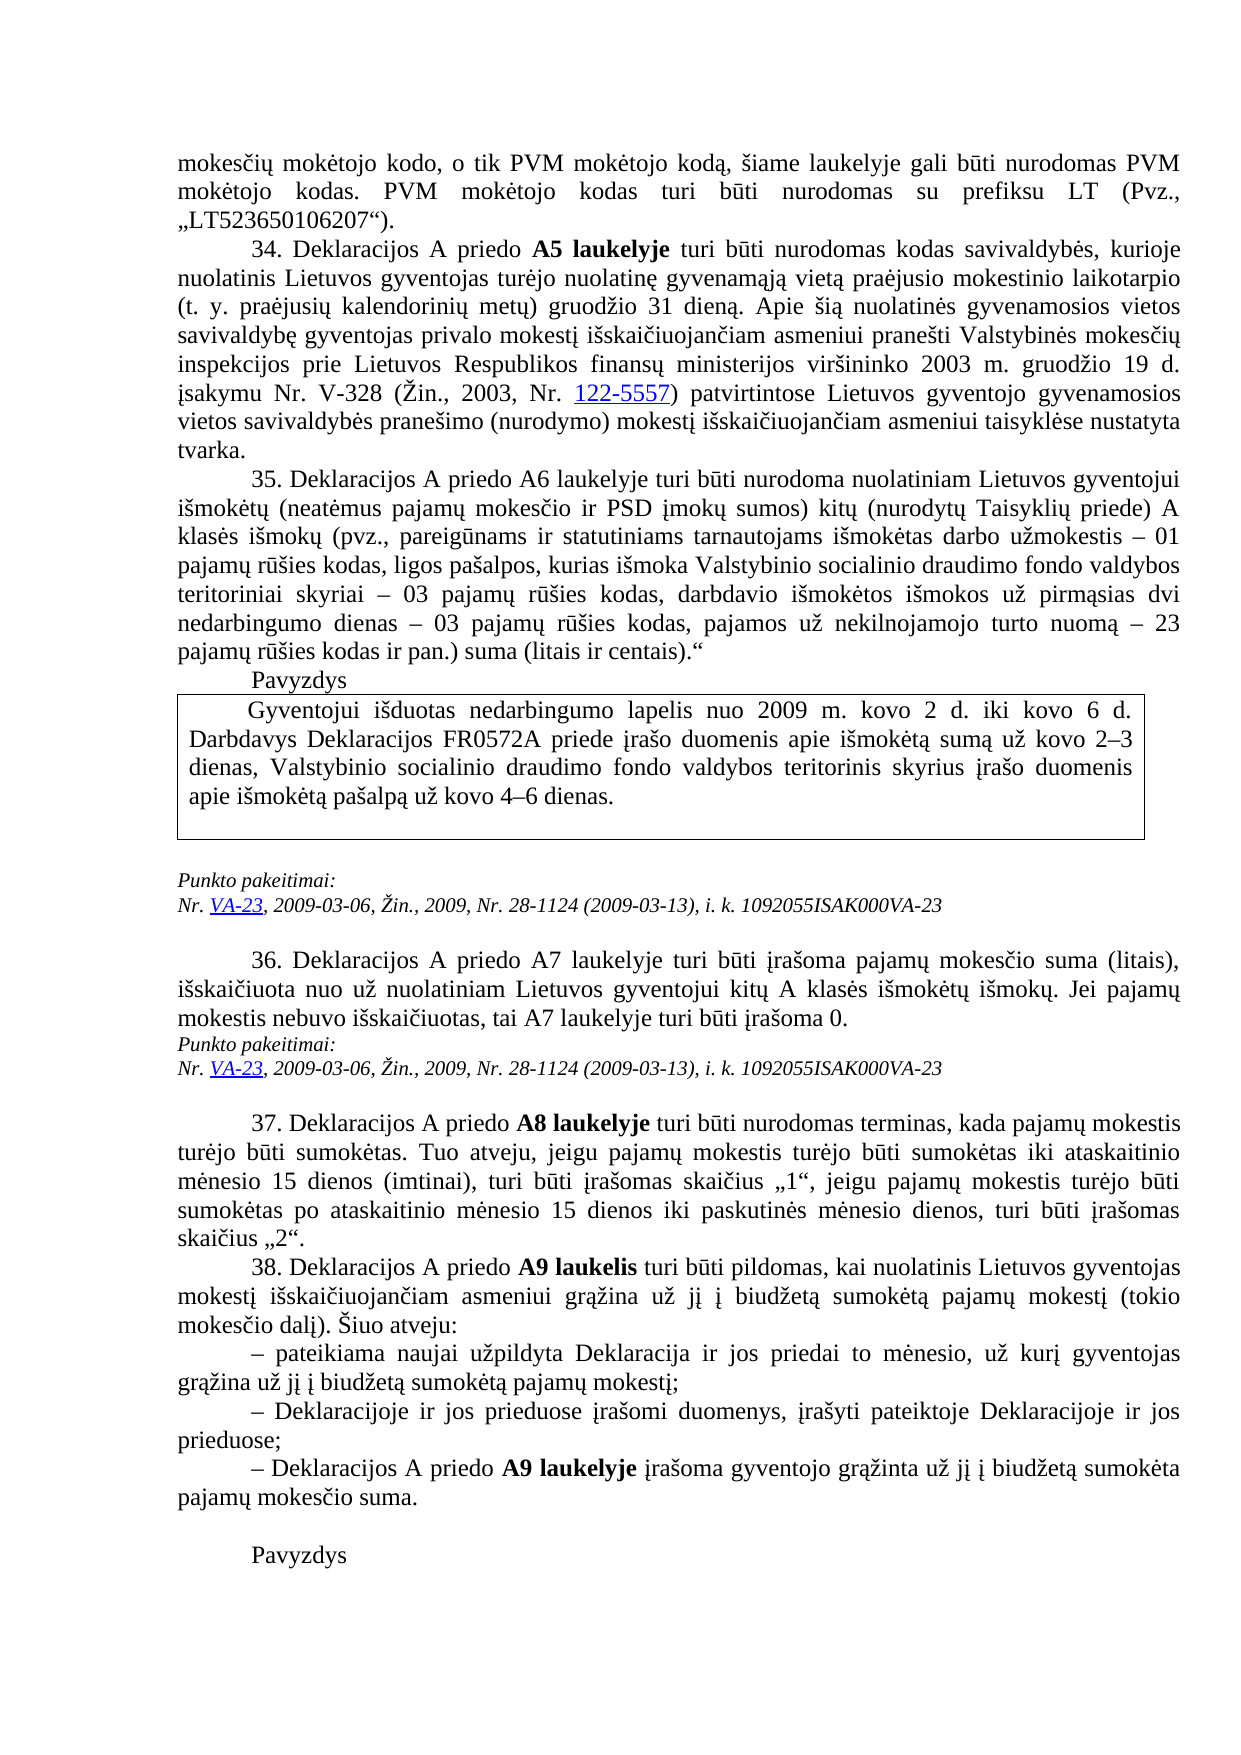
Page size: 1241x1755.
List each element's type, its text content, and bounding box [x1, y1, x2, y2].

text 35. Deklaracijos A priedo A6 laukelyje turi būti nurodoma nuolatiniam Lietuvos gyventojui išmokėtų (neatėmus pajamų mokesčio ir PSD įmokų sumos) kitų (nurodytų Taisyklių priede) A klasės išmokų (pvz., pareigūnams ir statutiniams tarnautojams išmokėtas darbo užmokestis – 01 pajamų rūšies kodas, ligos pašalpos, kurias išmoka Valstybinio socialinio draudimo fondo valdybos teritoriniai skyriai – 03 pajamų rūšies kodas, darbdavio išmokėtos išmokos už pirmąsias dvi nedarbingumo dienas – 03 pajamų rūšies kodas, pajamos už nekilnojamojo turto nuomą – 23 pajamų rūšies kodas ir pan.) suma (litais ir centais).“ [177, 464, 1181, 665]
text – pateikiama naujai užpildyta Deklaracija ir jos priedai to mėnesio, už kurį gyventojas grąžina už jį į biudžetą sumokėtą pajamų mokestį; [177, 1338, 1181, 1396]
text Pavyzdys [177, 1540, 1181, 1568]
text 38. Deklaracijos A priedo A9 laukelis turi būti pildomas, kai nuolatinis Lietuvos gyventojas mokestį išskaičiuojančiam asmeniui grąžina už jį į biudžetą sumokėtą pajamų mokestį (tokio mokesčio dalį). Šiuo atveju: [177, 1252, 1181, 1338]
text 34. Deklaracijos A priedo A5 laukelyje turi būti nurodomas kodas savivaldybės, kurioje nuolatinis Lietuvos gyventojas turėjo nuolatinę gyvenamąją vietą praėjusio mokestinio laikotarpio (t. y. praėjusių kalendorinių metų) gruodžio 31 dieną. Apie šią nuolatinės gyvenamosios vietos savivaldybę gyventojas privalo mokestį išskaičiuojančiam asmeniui pranešti Valstybinės mokesčių inspekcijos prie Lietuvos Respublikos finansų ministerijos viršininko 2003 m. gruodžio 19 d. įsakymu Nr. V-328 (Žin., 2003, Nr. 122-5557) patvirtintose Lietuvos gyventojo gyvenamosios vietos savivaldybės pranešimo (nurodymo) mokestį išskaičiuojančiam asmeniui taisyklėse nustatyta tvarka. [177, 234, 1181, 464]
text 37. Deklaracijos A priedo A8 laukelyje turi būti nurodomas terminas, kada pajamų mokestis turėjo būti sumokėtas. Tuo atveju, jeigu pajamų mokestis turėjo būti sumokėtas iki ataskaitinio mėnesio 15 dienos (imtinai), turi būti įrašomas skaičius „1“, jeigu pajamų mokestis turėjo būti sumokėtas po ataskaitinio mėnesio 15 dienos iki paskutinės mėnesio dienos, turi būti įrašomas skaičius „2“. [177, 1108, 1181, 1252]
text Punkto pakeitimai: [177, 868, 1181, 892]
text – Deklaracijoje ir jos prieduose įrašomi duomenys, įrašyti pateiktoje Deklaracijoje ir jos prieduose; [177, 1396, 1181, 1453]
text 36. Deklaracijos A priedo A7 laukelyje turi būti įrašoma pajamų mokesčio suma (litais), išskaičiuota nuo už nuolatiniam Lietuvos gyventojui kitų A klasės išmokėtų išmokų. Jei pajamų mokestis nebuvo išskaičiuotas, tai A7 laukelyje turi būti įrašoma 0. [177, 945, 1181, 1032]
text Nr. VA-23, 2009-03-06, Žin., 2009, Nr. 28-1124 (2009-03-13), i. k. 1092055ISAK000VA-23 [177, 1056, 1181, 1080]
text mokesčių mokėtojo kodo, o tik PVM mokėtojo kodą, šiame laukelyje gali būti nurodomas PVM mokėtojo kodas. PVM mokėtojo kodas turi būti nurodomas su prefiksu LT (Pvz., „LT523650106207“). [177, 148, 1181, 234]
table_header Gyventojui išduotas nedarbingumo lapelis nuo 2009 m. kovo 2 d. iki kovo 6 d. Darbdavys Deklaracijos FR0572A priede įrašo duomenis apie išmokėtą sumą už kovo 2–3 dienas, Valstybinio socialinio draudimo fondo valdybos teritorinis skyrius įrašo duomenis apie išmokėtą pašalpą už kovo 4–6 dienas. [178, 695, 1144, 839]
text – Deklaracijos A priedo A9 laukelyje įrašoma gyventojo grąžinta už jį į biudžetą sumokėta pajamų mokesčio suma. [177, 1453, 1181, 1511]
text Nr. VA-23, 2009-03-06, Žin., 2009, Nr. 28-1124 (2009-03-13), i. k. 1092055ISAK000VA-23 [177, 892, 1181, 917]
text Pavyzdys [177, 665, 1181, 694]
text Punkto pakeitimai: [177, 1032, 1181, 1056]
